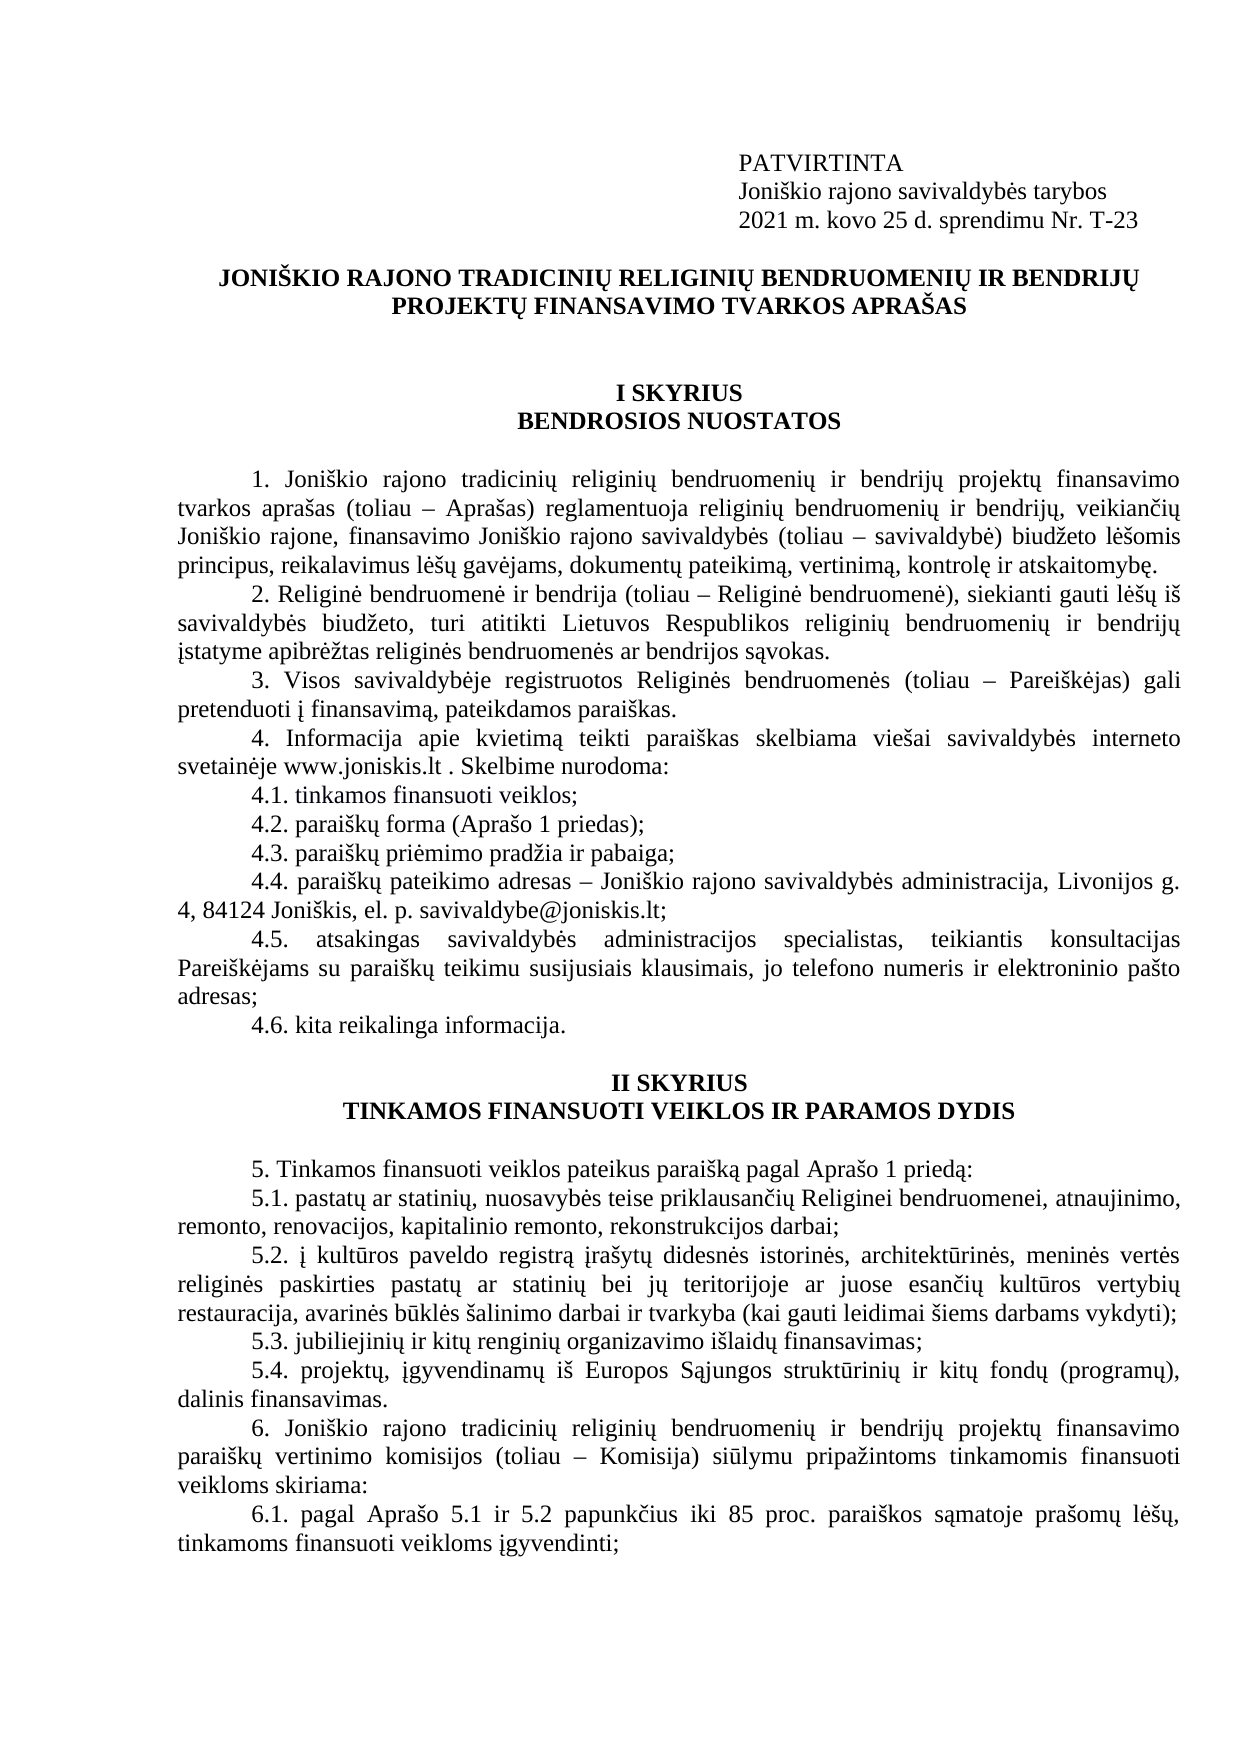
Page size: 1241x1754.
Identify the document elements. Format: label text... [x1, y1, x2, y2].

text 4.1. tinkamos finansuoti veiklos; [177, 780, 1181, 809]
text 5.2. į kultūros paveldo registrą įrašytų didesnės istorinės, architektūrinės, meninės vertės religinės paskirties pastatų ar statinių bei jų teritorijoje ar juose esančių kultūros vertybių restauracija, avarinės būklės šalinimo darbai ir tvarkyba (kai gauti leidimai šiems darbams vykdyti); [177, 1240, 1181, 1326]
text 4.5. atsakingas savivaldybės administracijos specialistas, teikiantis konsultacijas Pareiškėjams su paraiškų teikimu susijusiais klausimais, jo telefono numeris ir elektroninio pašto adresas; [177, 924, 1181, 1010]
text 4. Informacija apie kvietimą teikti paraiškas skelbiama viešai savivaldybės interneto svetainėje www.joniskis.lt . Skelbime nurodoma: [177, 723, 1181, 780]
text TINKAMOS FINANSUOTI VEIKLOS IR PARAMOS DYDIS [177, 1096, 1181, 1125]
text 5.1. pastatų ar statinių, nuosavybės teise priklausančių Religinei bendruomenei, atnaujinimo, remonto, renovacijos, kapitalinio remonto, rekonstrukcijos darbai; [177, 1183, 1181, 1240]
text 2. Religinė bendruomenė ir bendrija (toliau – Religinė bendruomenė), siekianti gauti lėšų iš savivaldybės biudžeto, turi atitikti Lietuvos Respublikos religinių bendruomenių ir bendrijų įstatyme apibrėžtas religinės bendruomenės ar bendrijos sąvokas. [177, 579, 1181, 665]
text 3. Visos savivaldybėje registruotos Religinės bendruomenės (toliau – Pareiškėjas) gali pretenduoti į finansavimą, pateikdamos paraiškas. [177, 665, 1181, 723]
text 4.3. paraiškų priėmimo pradžia ir pabaiga; [177, 838, 1181, 866]
text Joniškio rajono savivaldybės tarybos [177, 176, 1181, 205]
text I SKYRIUS [177, 378, 1181, 406]
text 6. Joniškio rajono tradicinių religinių bendruomenių ir bendrijų projektų finansavimo paraiškų vertinimo komisijos (toliau – Komisija) siūlymu pripažintoms tinkamomis finansuoti veikloms skiriama: [177, 1413, 1181, 1499]
text 6.1. pagal Aprašo 5.1 ir 5.2 papunkčius iki 85 proc. paraiškos sąmatoje prašomų lėšų, tinkamoms finansuoti veikloms įgyvendinti; [177, 1499, 1181, 1556]
text 4.6. kita reikalinga informacija. [177, 1010, 1181, 1039]
text 4.4. paraiškų pateikimo adresas – Joniškio rajono savivaldybės administracija, Livonijos g. 4, 84124 Joniškis, el. p. savivaldybe@joniskis.lt; [177, 866, 1181, 924]
text 4.2. paraiškų forma (Aprašo 1 priedas); [177, 809, 1181, 838]
text PATVIRTINTA [177, 148, 1181, 176]
text 5.3. jubiliejinių ir kitų renginių organizavimo išlaidų finansavimas; [177, 1326, 1181, 1355]
text 1. Joniškio rajono tradicinių religinių bendruomenių ir bendrijų projektų finansavimo tvarkos aprašas (toliau – Aprašas) reglamentuoja religinių bendruomenių ir bendrijų, veikiančių Joniškio rajone, finansavimo Joniškio rajono savivaldybės (toliau – savivaldybė) biudžeto lėšomis principus, reikalavimus lėšų gavėjams, dokumentų pateikimą, vertinimą, kontrolę ir atskaitomybę. [177, 464, 1181, 579]
text 5. Tinkamos finansuoti veiklos pateikus paraišką pagal Aprašo 1 priedą: [177, 1154, 1181, 1183]
text 2021 m. kovo 25 d. sprendimu Nr. T-23 [177, 205, 1181, 234]
text II SKYRIUS [177, 1068, 1181, 1096]
text BENDROSIOS NUOSTATOS [177, 406, 1181, 435]
text Joniškio RAJONO TRADICINIŲ RELIGINIŲ BENDRUOMENIŲ IR BENDRIJŲ projektų finansavimo TVARKOS APRAŠAS [177, 263, 1181, 320]
text 5.4. projektų, įgyvendinamų iš Europos Sąjungos struktūrinių ir kitų fondų (programų), dalinis finansavimas. [177, 1355, 1181, 1413]
